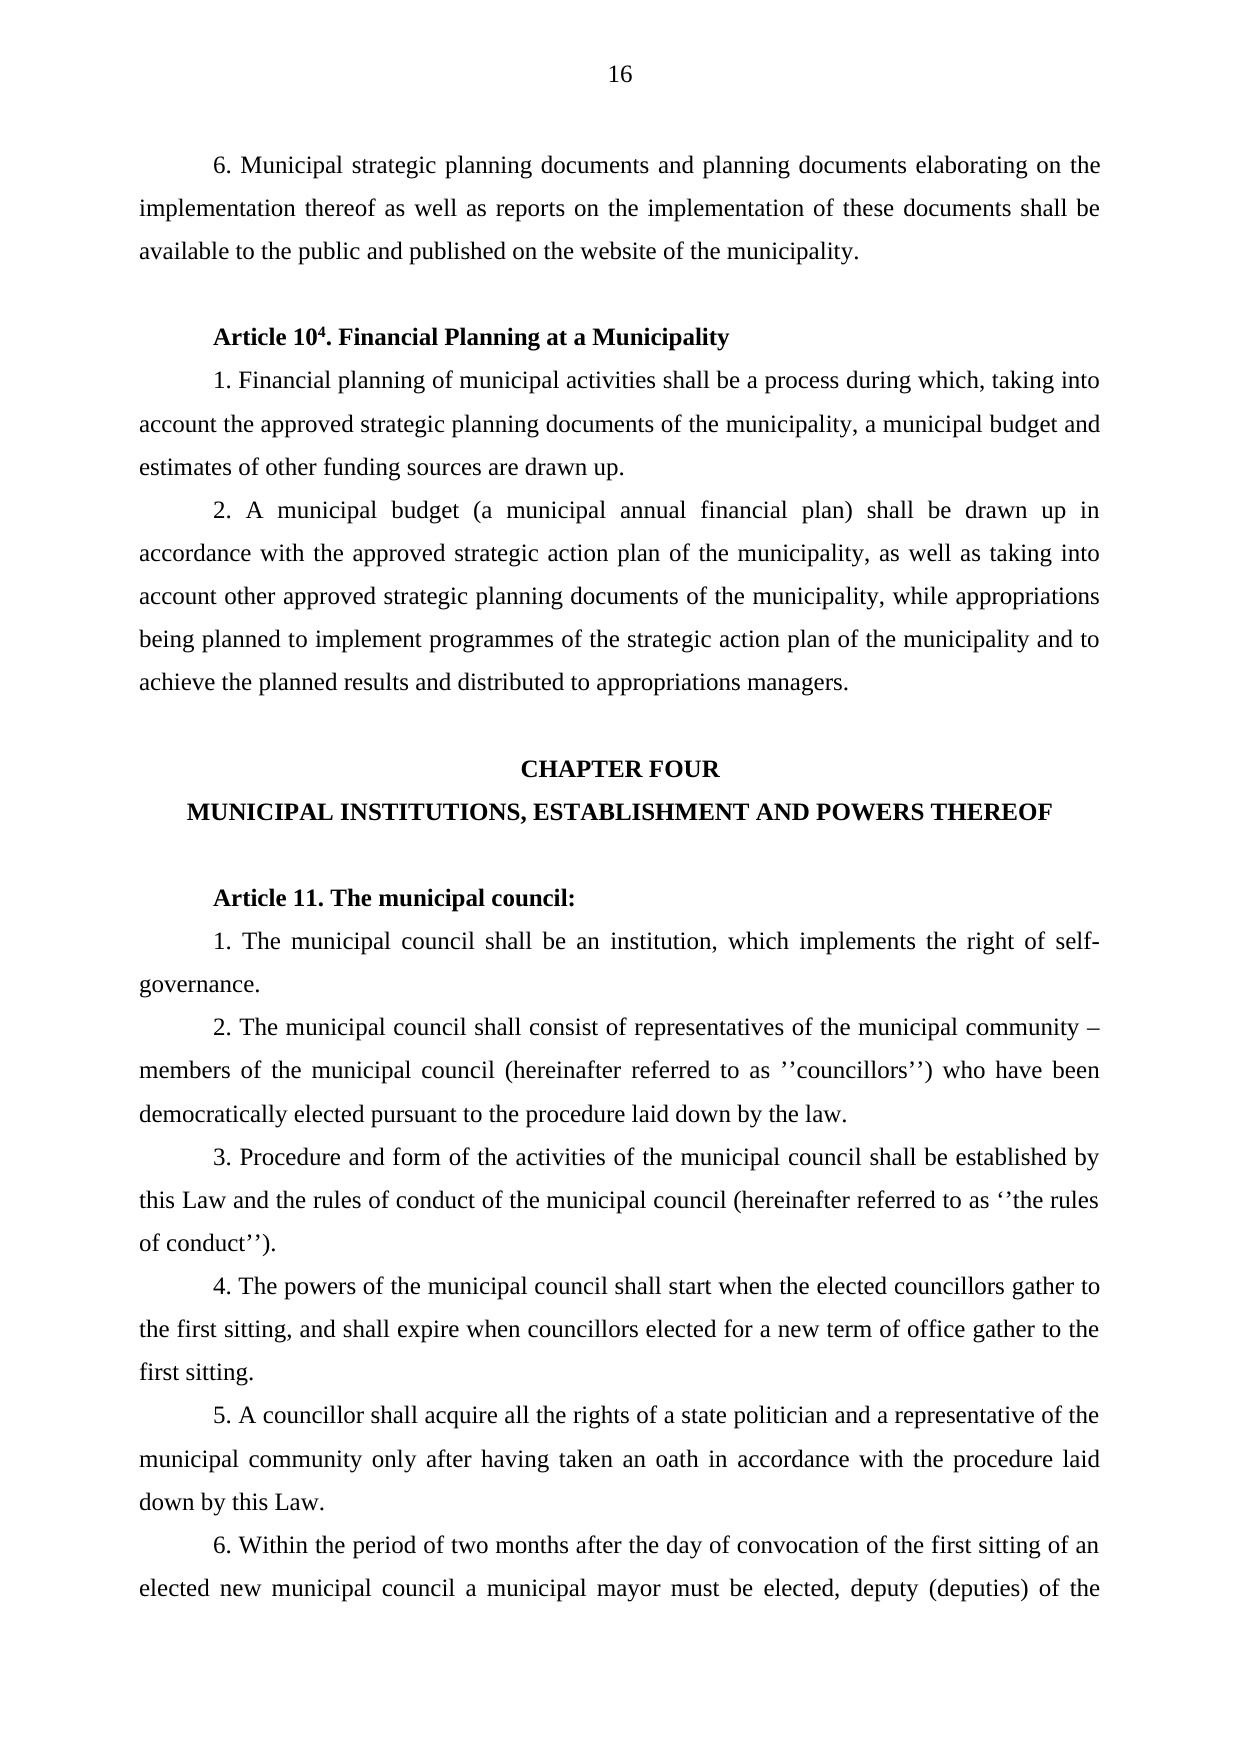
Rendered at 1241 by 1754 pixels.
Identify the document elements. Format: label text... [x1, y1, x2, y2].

text CHAPTER FOUR [139, 754, 1101, 782]
text 2. The municipal council shall consist of representatives of the municipal community – members of the municipal council (hereinafter referred to as ’’councillors’’) who have been democratically elected pursuant to the procedure laid down by the law. [139, 1012, 1101, 1127]
text 2. A municipal budget (a municipal annual financial plan) shall be drawn up in accordance with the approved strategic action plan of the municipality, as well as taking into account other approved strategic planning documents of the municipality, while appropriations being planned to implement programmes of the strategic action plan of the municipality and to achieve the planned results and distributed to appropriations managers. [139, 495, 1101, 696]
text 5. A councillor shall acquire all the rights of a state politician and a representative of the municipal community only after having taken an oath in accordance with the procedure laid down by this Law. [139, 1401, 1101, 1516]
text MUNICIPAL INSTITUTIONS, ESTABLISHMENT AND POWERS THEREOF [139, 797, 1101, 826]
text 4. The powers of the municipal council shall start when the elected councillors gather to the first sitting, and shall expire when councillors elected for a new term of office gather to the first sitting. [139, 1271, 1101, 1386]
text 1. Financial planning of municipal activities shall be a process during which, taking into account the approved strategic planning documents of the municipality, a municipal budget and estimates of other funding sources are drawn up. [139, 366, 1101, 481]
text Article 104. Financial Planning at a Municipality [139, 322, 1101, 351]
text Article 11. The municipal council: [139, 883, 1101, 912]
text 3. Procedure and form of the activities of the municipal council shall be established by this Law and the rules of conduct of the municipal council (hereinafter referred to as ‘’the rules of conduct’’). [139, 1142, 1101, 1257]
text 6. Within the period of two months after the day of convocation of the first sitting of an elected new municipal council a municipal mayor must be elected, deputy (deputies) of the [139, 1530, 1101, 1602]
text 1. The municipal council shall be an institution, which implements the right of self-governance. [139, 926, 1101, 998]
text 6. Municipal strategic planning documents and planning documents elaborating on the implementation thereof as well as reports on the implementation of these documents shall be available to the public and published on the website of the municipality. [139, 150, 1101, 265]
